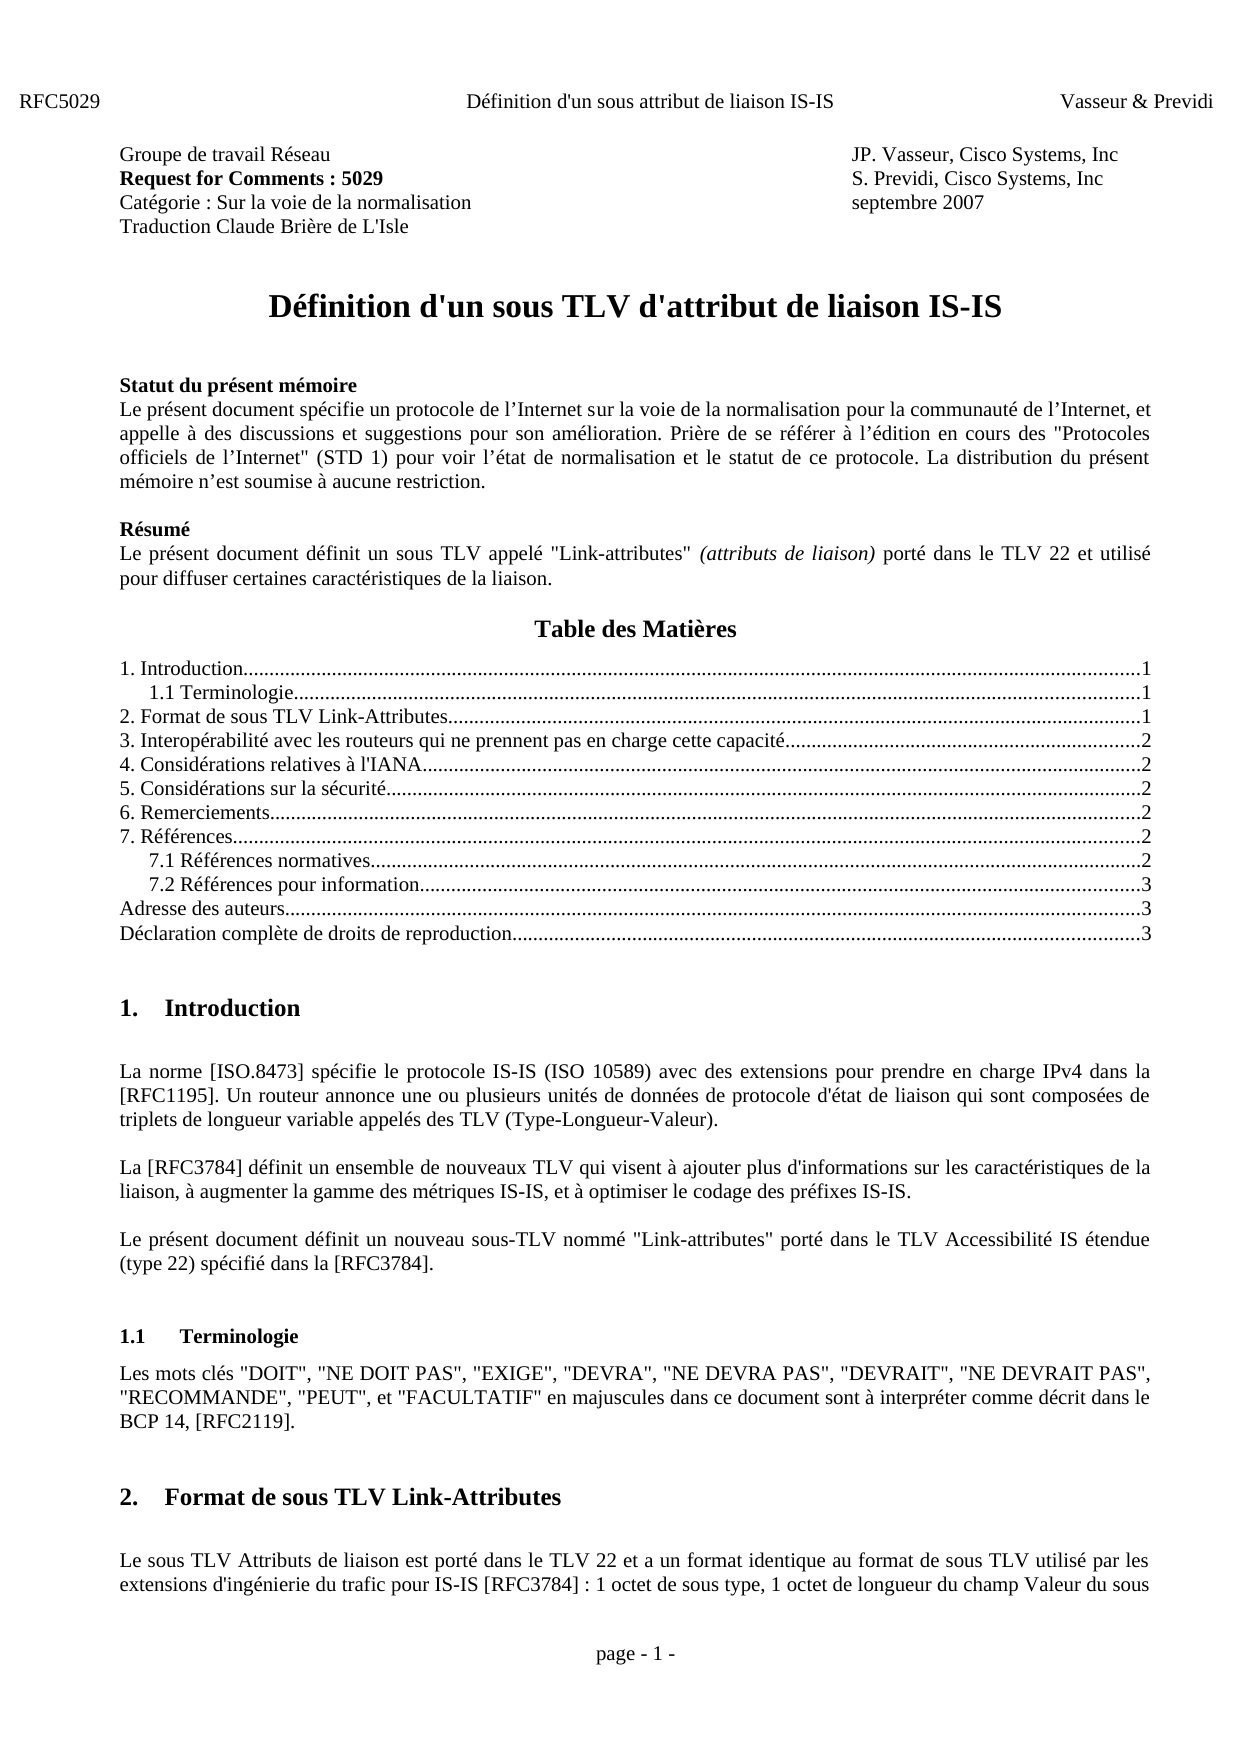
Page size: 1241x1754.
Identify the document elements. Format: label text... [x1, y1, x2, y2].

text Les mots clés "DOIT", "NE DOIT PAS", "EXIGE", "DEVRA", "NE DEVRA PAS", "DEVRAIT", "NE DEVRAIT PAS", "RECOMMANDE", "PEUT", et "FACULTATIF" en majuscules dans ce document sont à interpréter comme décrit dans le BCP 14, [RFC2119]. [119, 1361, 1152, 1433]
text Le présent document définit un nouveau sous-TLV nommé "Link-attributes" porté dans le TLV Accessibilité IS étendue (type 22) spécifié dans la [RFC3784]. [119, 1227, 1152, 1275]
text Le présent document spécifie un protocole de l’Internet sur la voie de la normalisation pour la communauté de l’Internet, et appelle à des discussions et suggestions pour son amélioration. Prière de se référer à l’édition en cours des "Protocoles officiels de l’Internet" (STD 1) pour voir l’état de normalisation et le statut de ce protocole. La distribution du présent mémoire n’est soumise à aucune restriction. [119, 397, 1152, 493]
subtitle 1. Introduction [119, 993, 1152, 1022]
text Adresse des auteurs 3 [119, 896, 1152, 920]
subtitle Table des Matières [119, 614, 1152, 643]
table_cell [852, 214, 1152, 238]
text Le présent document définit un sous TLV appelé "Link-attributes" (attributs de liaison) porté dans le TLV 22 et utilisé pour diffuser certaines caractéristiques de la liaison. [119, 541, 1152, 589]
text 1.1 Terminologie 1 [149, 680, 1152, 704]
table_cell Catégorie : Sur la voie de la normalisation [119, 190, 852, 214]
table_cell Traduction Claude Brière de L'Isle [119, 214, 852, 238]
text 6. Remerciements 2 [119, 800, 1152, 824]
table_header Groupe de travail Réseau [119, 142, 852, 166]
text 7.1 Références normatives 2 [149, 848, 1152, 872]
text La [RFC3784] définit un ensemble de nouveaux TLV qui visent à ajouter plus d'informations sur les caractéristiques de la liaison, à augmenter la gamme des métriques IS-IS, et à optimiser le codage des préfixes IS-IS. [119, 1155, 1152, 1203]
text 1. Introduction 1 [119, 656, 1152, 680]
text 2. Format de sous TLV Link-Attributes 1 [119, 704, 1152, 728]
text Définition d'un sous TLV d'attribut de liaison IS-IS [119, 286, 1152, 325]
subtitle 1.1 Terminologie [119, 1324, 1152, 1348]
text Statut du présent mémoire [119, 373, 1152, 397]
text 7.2 Références pour information 3 [149, 872, 1152, 896]
text Résumé [119, 517, 1152, 541]
text 5. Considérations sur la sécurité 2 [119, 776, 1152, 800]
text La norme [ISO.8473] spécifie le protocole IS-IS (ISO 10589) avec des extensions pour prendre en charge IPv4 dans la [RFC1195]. Un routeur annonce une ou plusieurs unités de données de protocole d'état de liaison qui sont composées de triplets de longueur variable appelés des TLV (Type-Longueur-Valeur). [119, 1059, 1152, 1131]
subtitle 2. Format de sous TLV Link-Attributes [119, 1482, 1152, 1511]
text 3. Interopérabilité avec les routeurs qui ne prennent pas en charge cette capacité 2 [119, 728, 1152, 752]
table_header JP. Vasseur, Cisco Systems, Inc [852, 142, 1152, 166]
text Le sous TLV Attributs de liaison est porté dans le TLV 22 et a un format identique au format de sous TLV utilisé par les extensions d'ingénierie du trafic pour IS-IS [RFC3784] : 1 octet de sous type, 1 octet de longueur du champ Valeur du sous [119, 1548, 1152, 1596]
table_cell Request for Comments : 5029 [119, 166, 852, 190]
text 4. Considérations relatives à l'IANA 2 [119, 752, 1152, 776]
text 7. Références 2 [119, 824, 1152, 848]
table_cell septembre 2007 [852, 190, 1152, 214]
text Déclaration complète de droits de reproduction 3 [119, 920, 1152, 944]
table_cell S. Previdi, Cisco Systems, Inc [852, 166, 1152, 190]
